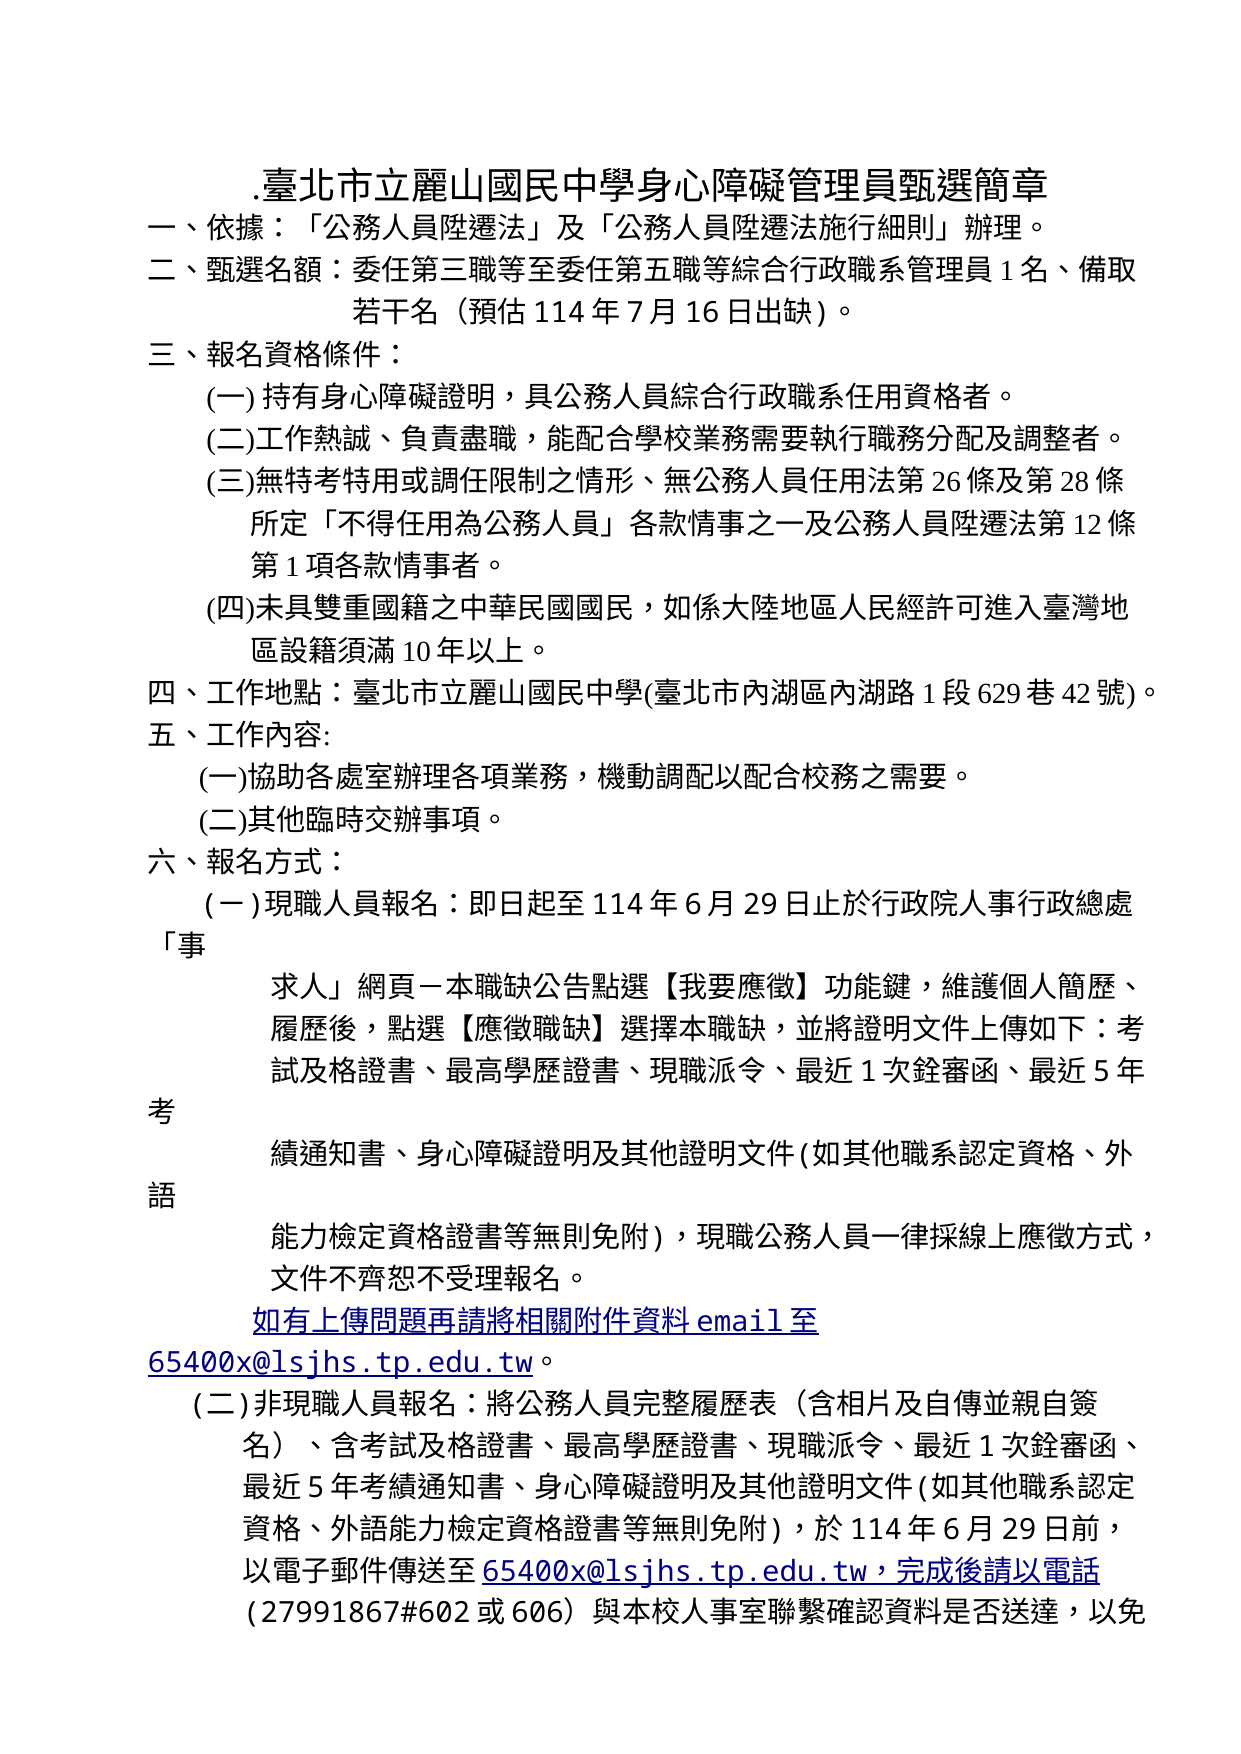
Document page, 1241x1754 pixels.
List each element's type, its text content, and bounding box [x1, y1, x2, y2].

text (ㄧ)現職人員報名：即日起至114年6月29日止於行政院人事行政總處「事 [148, 881, 1152, 964]
text (一)協助各處室辦理各項業務，機動調配以配合校務之需要。 [148, 754, 1152, 796]
text 試及格證書、最高學歷證書、現職派令、最近1次銓審函、最近5年考 [148, 1048, 1152, 1131]
text 五、工作內容: [148, 712, 1152, 754]
text 履歷後，點選【應徵職缺】選擇本職缺，並將證明文件上傳如下：考 [148, 1006, 1152, 1048]
text (三)無特考特用或調任限制之情形、無公務人員任用法第26條及第28條所定「不得任用為公務人員」各款情事之一及公務人員陞遷法第12條第1項各款情事者。 [206, 458, 1152, 585]
text 文件不齊恕不受理報名。 [148, 1256, 1152, 1298]
text (一) 持有身心障礙證明，具公務人員綜合行政職系任用資格者。 [206, 373, 1152, 416]
text 能力檢定資格證書等無則免附)，現職公務人員一律採線上應徵方式， [148, 1214, 1152, 1256]
text 如有上傳問題再請將相關附件資料email至65400x@lsjhs.tp.edu.tw。 [148, 1298, 1152, 1381]
text 績通知書、身心障礙證明及其他證明文件(如其他職系認定資格、外語 [148, 1131, 1152, 1214]
text (二)工作熱誠、負責盡職，能配合學校業務需要執行職務分配及調整者。 [206, 416, 1152, 458]
text (二)其他臨時交辦事項。 [148, 796, 1152, 839]
text .臺北市立麗山國民中學身心障礙管理員甄選簡章 [148, 142, 1152, 204]
text (四)未具雙重國籍之中華民國國民，如係大陸地區人民經許可進入臺灣地區設籍須滿10年以上。 [206, 585, 1152, 669]
text 四、工作地點：臺北市立麗山國民中學(臺北市內湖區內湖路1段629巷42號)。 [148, 669, 1152, 712]
text 一、依據：「公務人員陞遷法」及「公務人員陞遷法施行細則」辦理。 [148, 204, 1152, 246]
text 求人」網頁－本職缺公告點選【我要應徵】功能鍵，維護個人簡歷、 [148, 964, 1152, 1006]
text 三、報名資格條件： [148, 331, 1152, 373]
text 六、報名方式： [148, 839, 1152, 881]
text 二、甄選名額：委任第三職等至委任第五職等綜合行政職系管理員1名、備取若干名（預估114年7月16日出缺)。 [148, 246, 1152, 331]
text (二)非現職人員報名：將公務人員完整履歷表（含相片及自傳並親自簽名）、含考試及格證書、最高學歷證書、現職派令、最近1次銓審函、最近5年考績通知書、身心障礙證明及其他證明文件(如其他職系認定資格、外語能力檢定資格證書等無則免附)，於114年6月29日前，以電子郵件傳送至65400x@lsjhs.tp.edu.tw，完成後請以電話 (27991867#602或606）與本校人事室聯繫確認資料是否送達，以免 [136, 1381, 1152, 1631]
